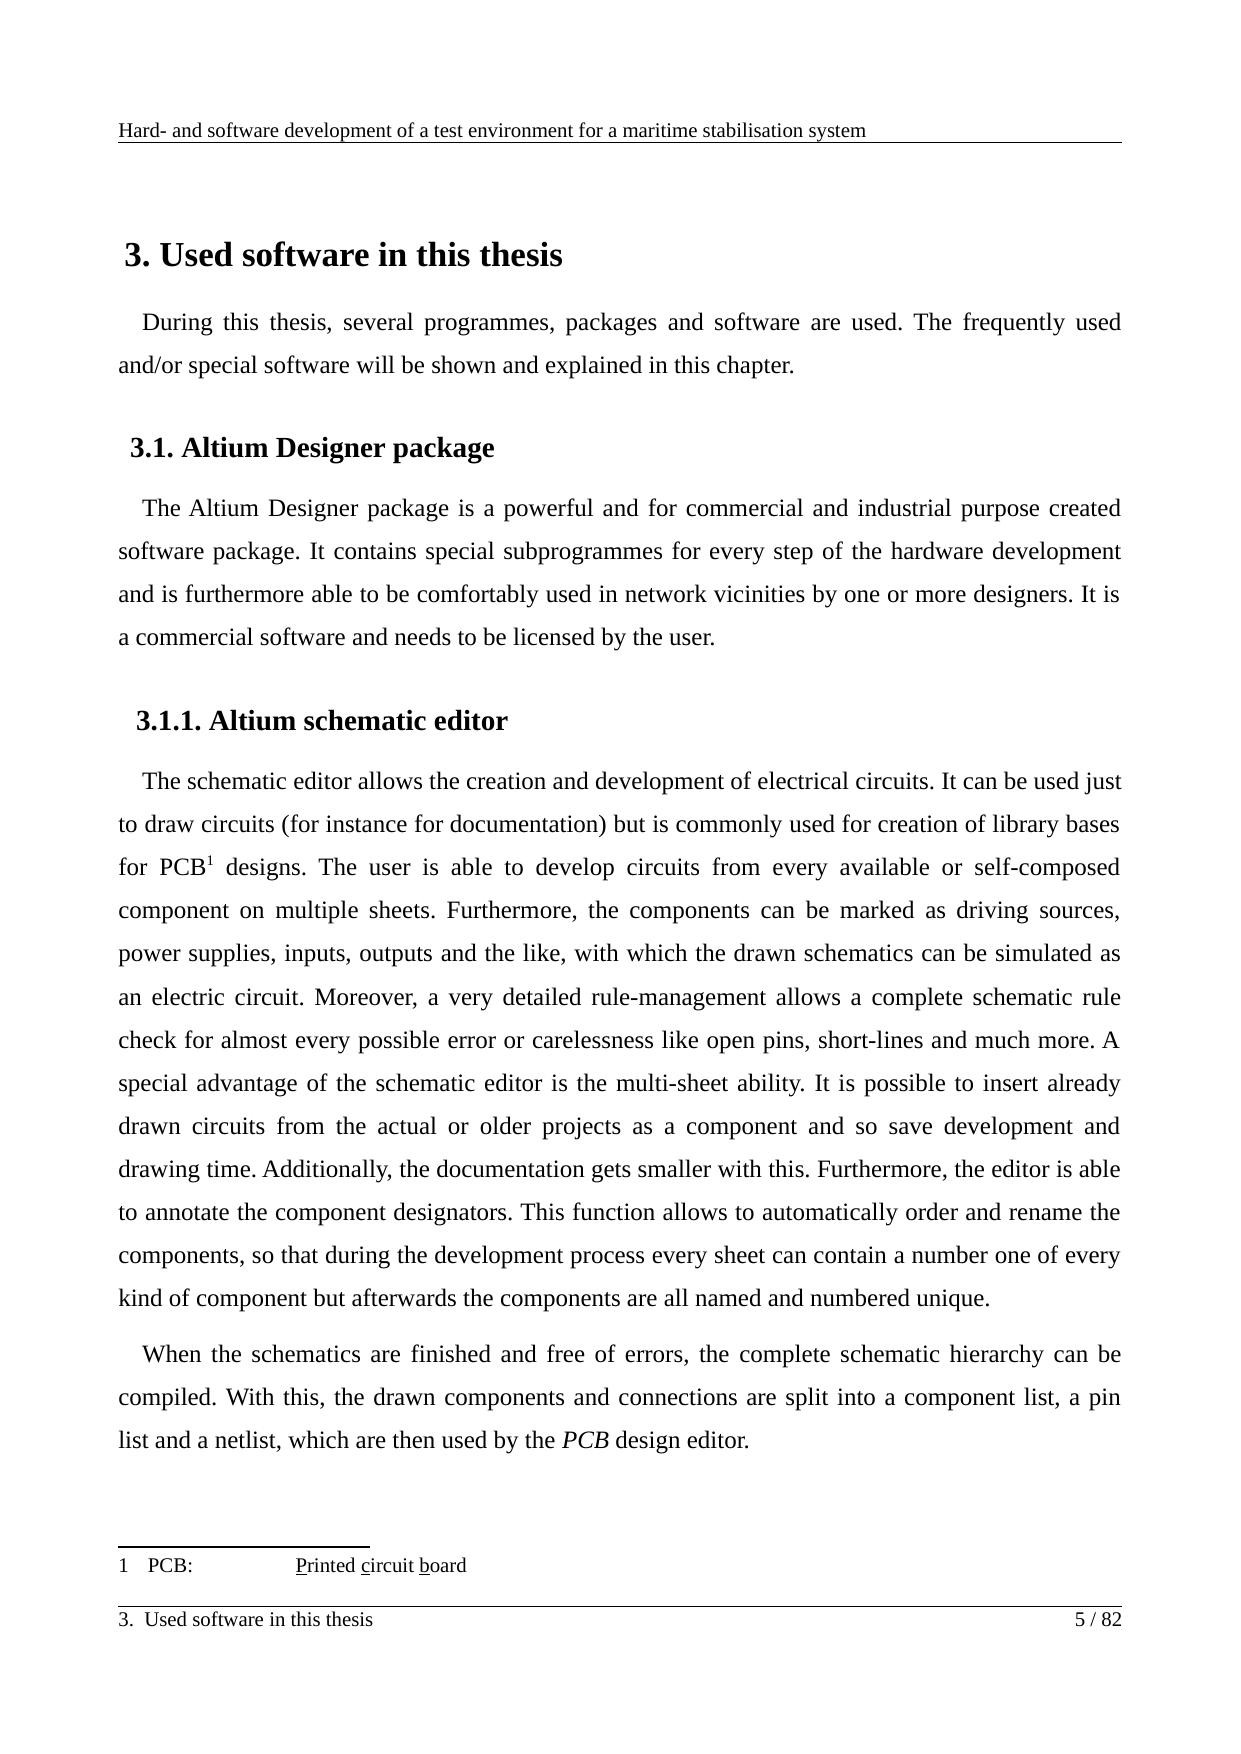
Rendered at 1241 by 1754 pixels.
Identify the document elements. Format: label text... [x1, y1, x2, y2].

text PCB: Printed circuit board [118, 1553, 1122, 1577]
text The Altium Designer package is a powerful and for commercial and industrial purpose created software package. It contains special subprogrammes for every step of the hardware development and is furthermore able to be comfortably used in network vicinities by one or more designers. It is a commercial software and needs to be licensed by the user. [118, 493, 1122, 651]
subtitle Altium Designer package [118, 430, 1122, 464]
subtitle Altium schematic editor [118, 703, 1122, 737]
text During this thesis, several programmes, packages and software are used. The frequently used and/or special software will be shown and explained in this chapter. [118, 307, 1122, 378]
text The schematic editor allows the creation and development of electrical circuits. It can be used just to draw circuits (for instance for documentation) but is commonly used for creation of library bases for PCB designs. The user is able to develop circuits from every available or self-composed component on multiple sheets. Furthermore, the components can be marked as driving sources, power supplies, inputs, outputs and the like, with which the drawn schematics can be simulated as an electric circuit. Moreover, a very detailed rule-management allows a complete schematic rule check for almost every possible error or carelessness like open pins, short-lines and much more. A special advantage of the schematic editor is the multi-sheet ability. It is possible to insert already drawn circuits from the actual or older projects as a component and so save development and drawing time. Additionally, the documentation gets smaller with this. Furthermore, the editor is able to annotate the component designators. This function allows to automatically order and rename the components, so that during the development process every sheet can contain a number one of every kind of component but afterwards the components are all named and numbered unique. [118, 766, 1122, 1312]
subtitle Used software in this thesis [118, 234, 1122, 274]
text When the schematics are finished and free of errors, the complete schematic hierarchy can be compiled. With this, the drawn components and connections are split into a component list, a pin list and a netlist, which are then used by the PCB design editor. [118, 1339, 1122, 1454]
